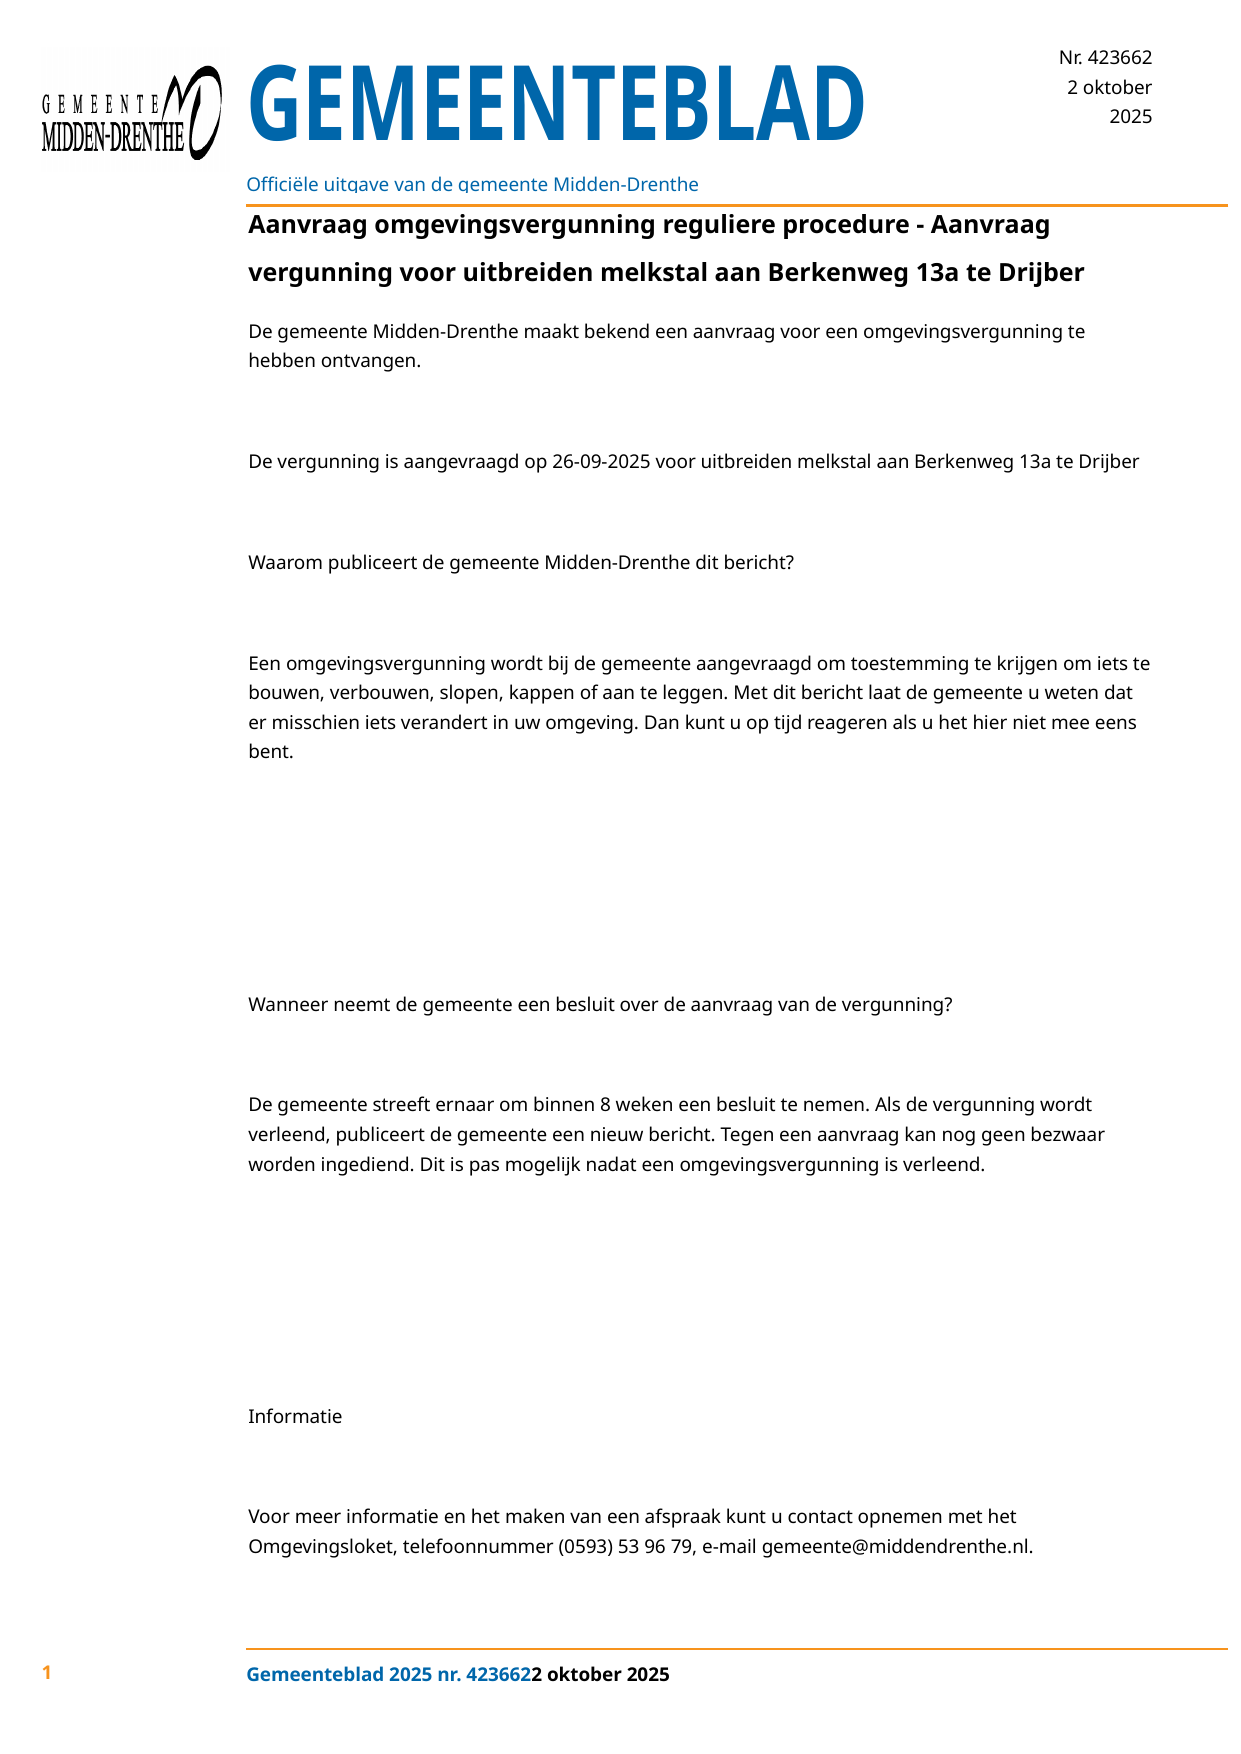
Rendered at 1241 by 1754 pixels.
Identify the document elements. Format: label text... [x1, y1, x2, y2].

picture [41, 47, 231, 172]
text Aanvraag omgevingsvergunning reguliere procedure - Aanvraag vergunning voor uitbreiden melkstal aan Berkenweg 13a te Drijber [248, 207, 1152, 288]
text Waarom publiceert de gemeente Midden-Drenthe dit bericht? [248, 549, 1152, 575]
text Wanneer neemt de gemeente een besluit over de aanvraag van de vergunning? [248, 991, 1152, 1017]
text De gemeente streeft ernaar om binnen 8 weken een besluit te nemen. Als de vergunning wordt verleend, publiceert de gemeente een nieuw bericht. Tegen een aanvraag kan nog geen bezwaar worden ingediend. Dit is pas mogelijk nadat een omgevingsvergunning is verleend. [248, 1092, 1152, 1177]
text Informatie [248, 1403, 1152, 1429]
text Een omgevingsvergunning wordt bij de gemeente aangevraagd om toestemming te krijgen om iets te bouwen, verbouwen, slopen, kappen of aan te leggen. Met dit bericht laat de gemeente u weten dat er misschien iets verandert in uw omgeving. Dan kunt u op tijd reageren als u het hier niet mee eens bent. [248, 650, 1152, 764]
text Voor meer informatie en het maken van een afspraak kunt u contact opnemen met het Omgevingsloket, telefoonnummer (0593) 53 96 79, e-mail gemeente@middendrenthe.nl. [248, 1504, 1152, 1559]
text De gemeente Midden-Drenthe maakt bekend een aanvraag voor een omgevingsvergunning te hebben ontvangen. [248, 318, 1152, 373]
text De vergunning is aangevraagd op 26-09-2025 voor uitbreiden melkstal aan Berkenweg 13a te Drijber [248, 448, 1152, 474]
